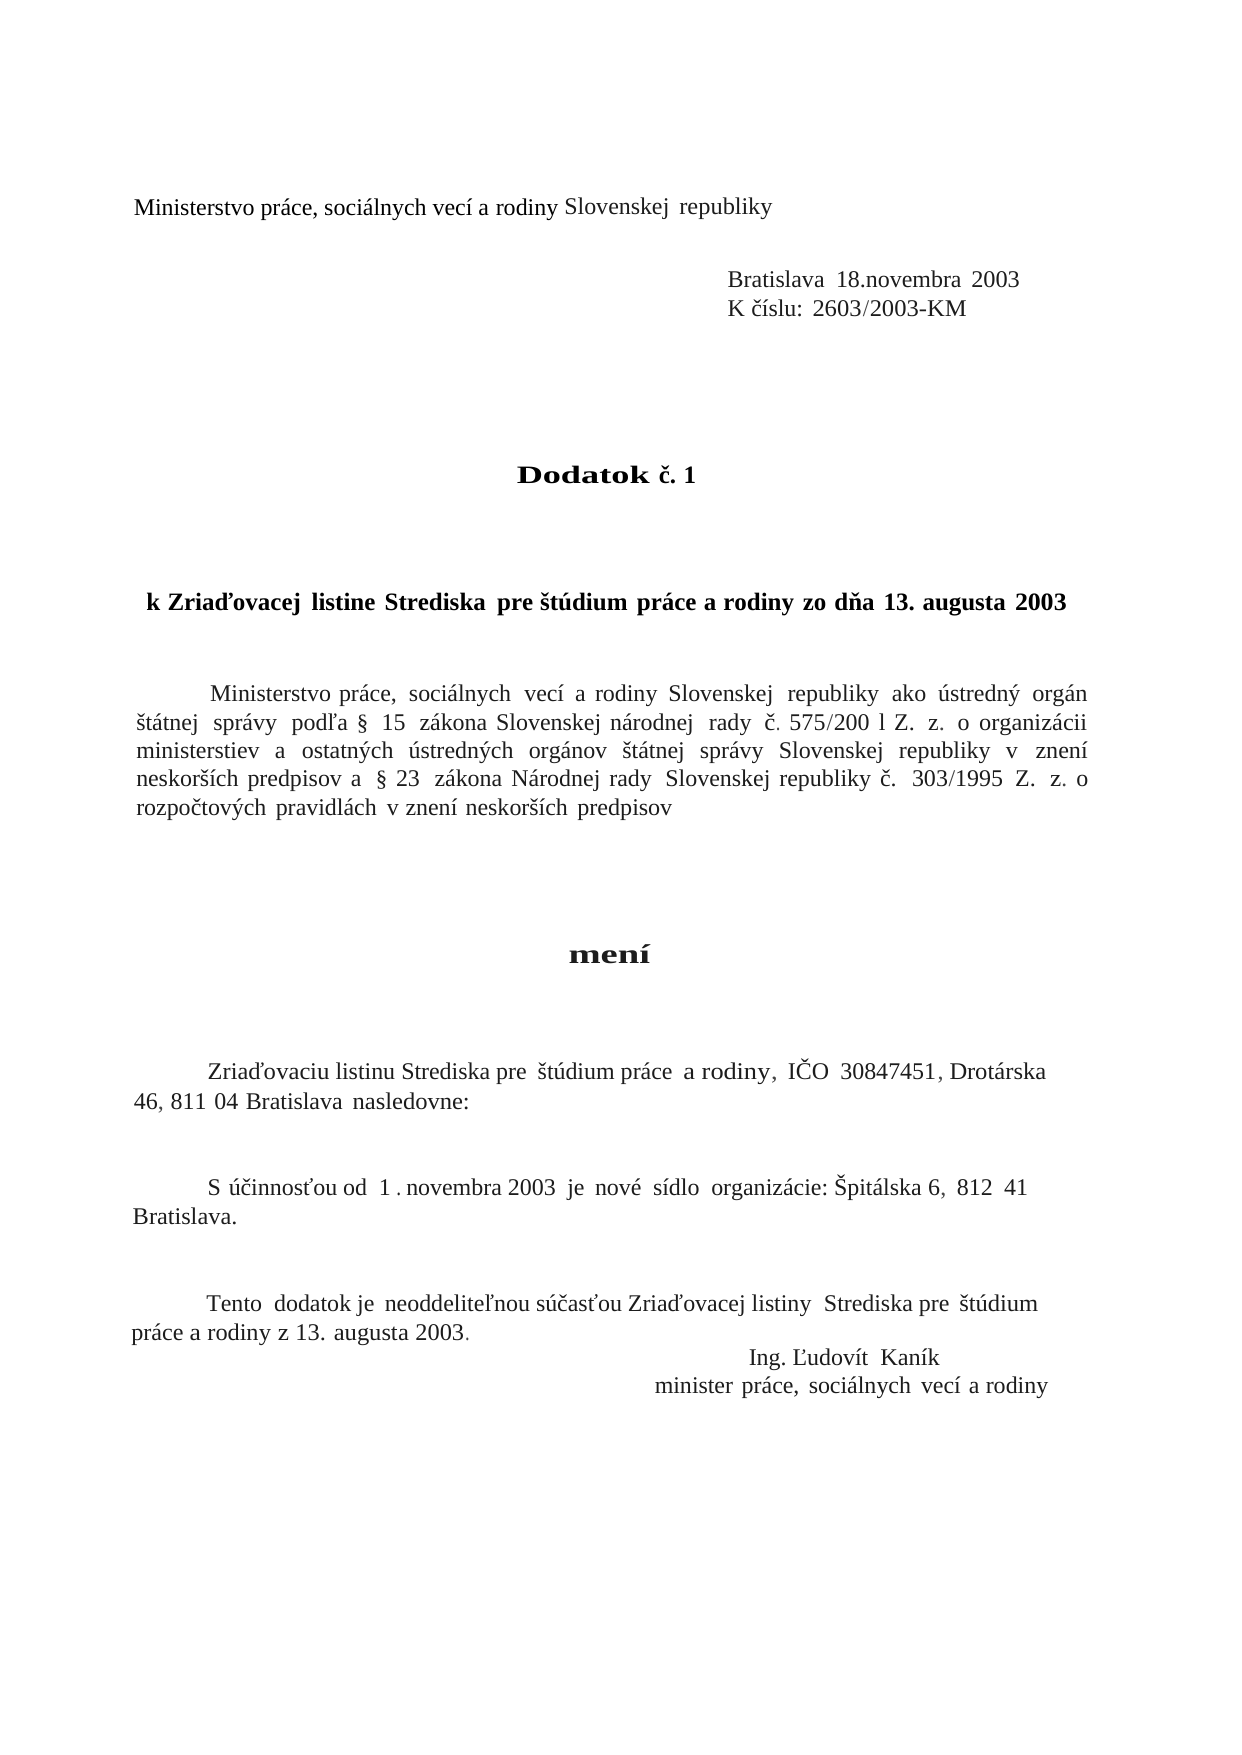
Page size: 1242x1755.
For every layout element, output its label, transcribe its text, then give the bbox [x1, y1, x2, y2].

subtitle Dodatok č. 1 [119, 460, 1094, 489]
text Tento dodatok je neoddeliteľnou súčasťou Zriaďovacej listiny Strediska pre štúdium [206, 1289, 1096, 1316]
text Zriaďovaciu listinu Strediska pre štúdium práce a rodiny, IČO 30847451, Drotárska [207, 1057, 1096, 1085]
text Ministerstvo práce, sociálnych vecí a rodiny Slovenskej republiky ako ústredný orgán štátnej správy podľa § 15 zákona Slovenskej národnej rady č. 575/200 l Z. z. o organizácii ministerstiev a ostatných ústredných orgánov štátnej správy Slovenskej republiky v znení neskorších predpisov a § 23 zákona Národnej rady Slovenskej republiky č. 303/1995 Z. z. o rozpočtových pravidlách v znení neskorších predpisov [136, 679, 1088, 820]
text Bratislava. [132, 1202, 1096, 1230]
text Ministerstvo práce, sociálnych vecí a rodiny Slovenskej republiky [133, 193, 1096, 220]
text 46, 811 04 Bratislava nasledovne: [133, 1087, 1096, 1114]
text minister práce, sociálnych vecí a rodiny [654, 1372, 1096, 1399]
text S účinnosťou od 1. novembra 2003 je nové sídlo organizácie: Špitálska 6, 812 41 [207, 1173, 1096, 1200]
subtitle k Zriaďovacej listine Strediska pre štúdium práce a rodiny zo dňa 13. augusta 2003 [119, 587, 1094, 616]
text mení [562, 938, 656, 969]
text Bratislava 18.novembra 2003 [727, 265, 1096, 292]
text práce a rodiny z 13. augusta 2003. [131, 1318, 1096, 1346]
text K číslu: 2603/2003-KM [727, 293, 1096, 320]
text Ing. Ľudovít Kaník [748, 1346, 1096, 1371]
